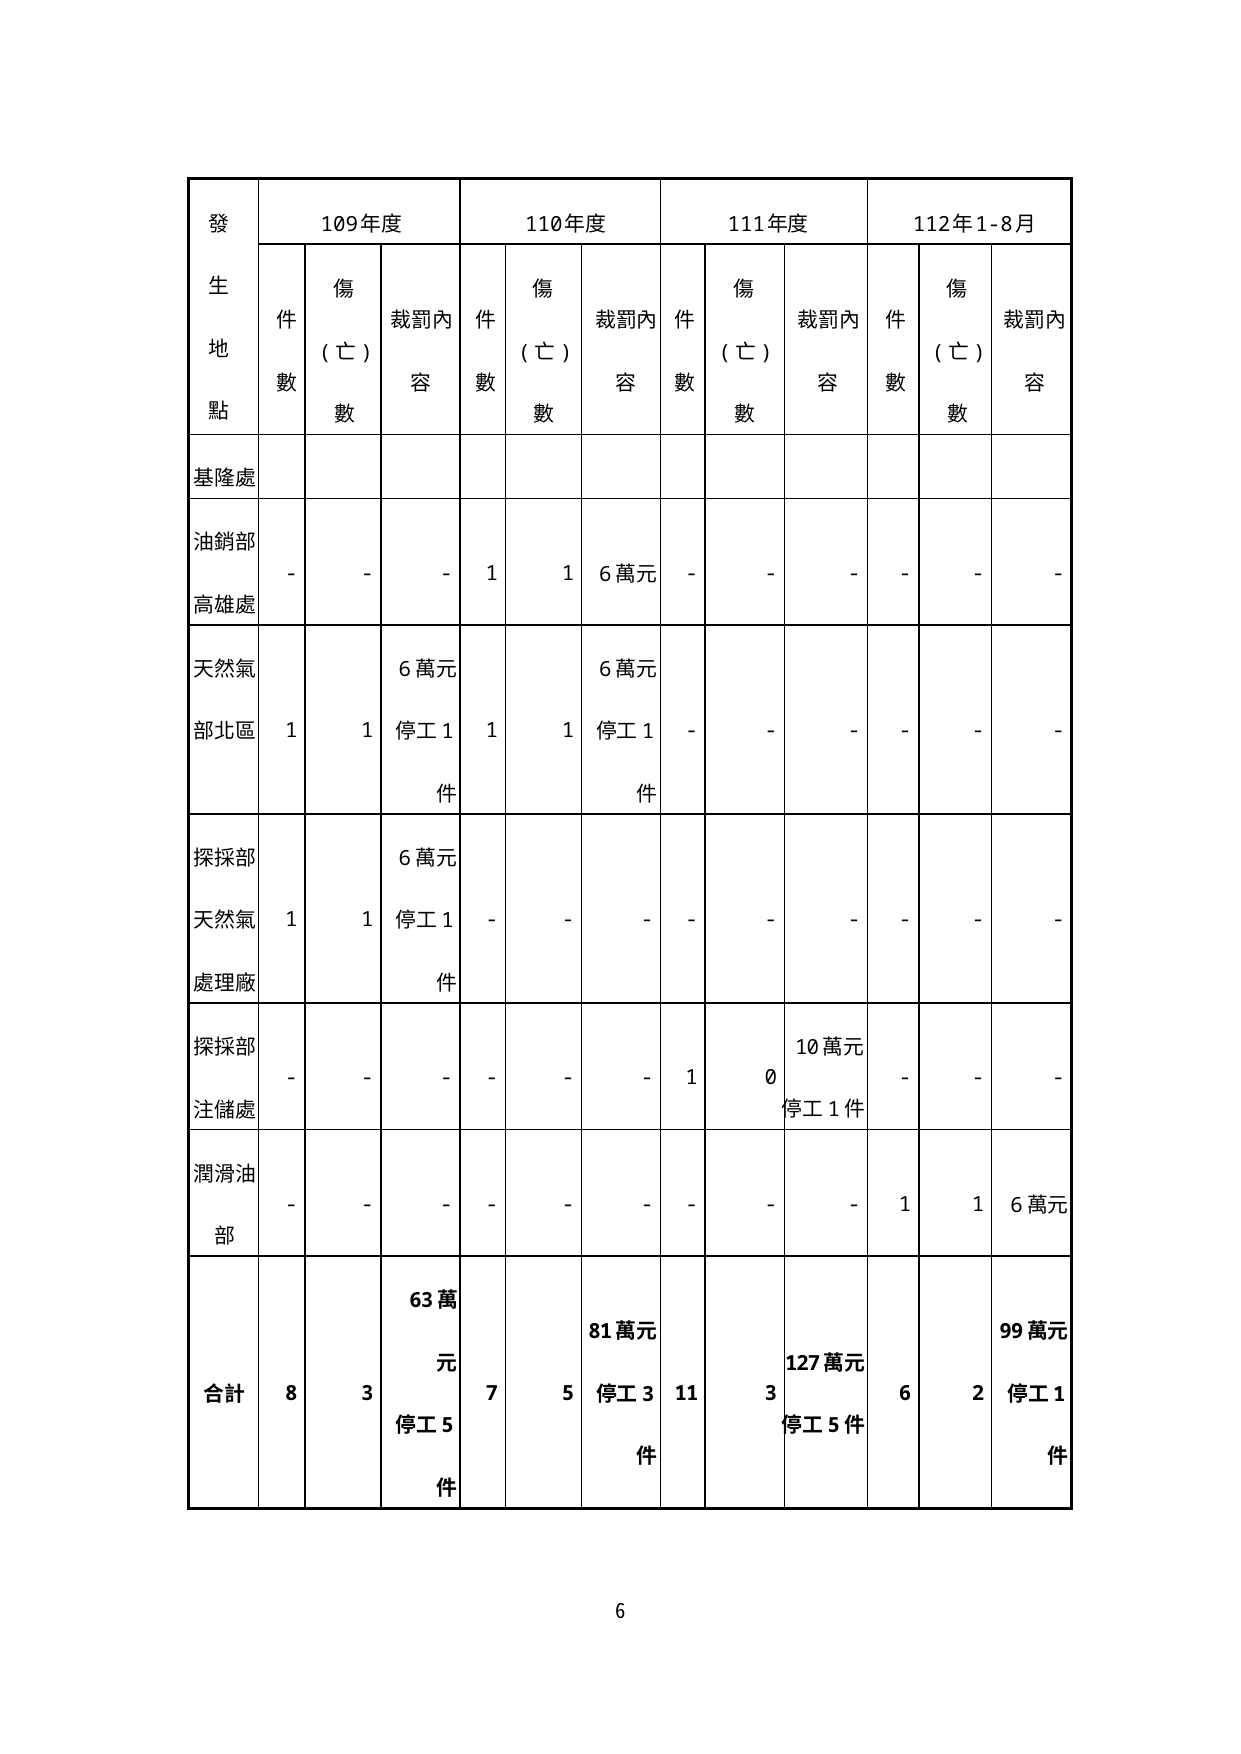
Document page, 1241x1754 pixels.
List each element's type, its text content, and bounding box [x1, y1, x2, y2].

table_cell 2 [920, 1257, 991, 1507]
table_cell 1 [461, 499, 505, 624]
table_cell [661, 435, 704, 497]
table_cell 天然氣 部北區 [190, 626, 258, 813]
table_cell 件數 [661, 245, 704, 433]
table_cell 6萬元 停工1件 [382, 626, 459, 813]
table_cell - [582, 1004, 660, 1129]
table_cell - [259, 1130, 304, 1255]
table_cell - [461, 1004, 505, 1129]
table_cell 6萬元 [582, 499, 660, 624]
table_cell - [661, 815, 704, 1002]
table_cell 3 [306, 1257, 380, 1507]
table_cell [306, 435, 380, 497]
table_cell - [259, 1004, 304, 1129]
table_cell - [306, 1004, 380, 1129]
table_cell - [382, 1130, 459, 1255]
table_cell [706, 435, 784, 497]
table_cell - [661, 626, 704, 813]
table_cell 合計 [190, 1257, 258, 1507]
table_cell - [785, 626, 867, 813]
table_cell - [306, 1130, 380, 1255]
table_cell 傷(亡)數 [306, 245, 380, 433]
table_cell - [306, 499, 380, 624]
table_cell 6 [868, 1257, 918, 1507]
table_cell 裁罰內容 [582, 245, 660, 433]
table_cell [785, 435, 867, 497]
table_cell - [461, 1130, 505, 1255]
table_cell - [992, 499, 1070, 624]
table_cell 傷(亡)數 [506, 245, 581, 433]
table_cell - [920, 626, 991, 813]
table_cell 基隆處 [190, 435, 258, 497]
table_cell - [706, 626, 784, 813]
table_cell 傷(亡)數 [706, 245, 784, 433]
table_cell 6萬元 停工1件 [582, 626, 660, 813]
table_header 112年1-8月 [868, 180, 1070, 243]
table_cell 3 [706, 1257, 784, 1507]
table_cell - [661, 1130, 704, 1255]
table_cell [259, 435, 304, 497]
table_cell - [992, 815, 1070, 1002]
table_cell 7 [461, 1257, 505, 1507]
table_cell - [382, 1004, 459, 1129]
table_cell 裁罰內容 [992, 245, 1070, 433]
table_cell 1 [868, 1130, 918, 1255]
table_cell - [920, 1004, 991, 1129]
table_cell 1 [306, 815, 380, 1002]
table_cell - [920, 499, 991, 624]
table_cell 11 [661, 1257, 704, 1507]
table_cell - [868, 499, 918, 624]
table_cell 6萬元 [992, 1130, 1070, 1255]
table_cell - [259, 499, 304, 624]
table_cell - [582, 435, 660, 497]
table_cell - [992, 626, 1070, 813]
table_cell 傷(亡)數 [920, 245, 991, 433]
table_cell - [706, 1130, 784, 1255]
table_cell - [506, 1130, 581, 1255]
table_cell -- [992, 435, 1070, 497]
table_cell - [920, 815, 991, 1002]
table_header 110年度 [461, 180, 660, 243]
table_cell 63萬元 停工5件 [382, 1257, 459, 1507]
table_cell 1 [461, 626, 505, 813]
table_cell - [868, 1004, 918, 1129]
table_cell - [706, 815, 784, 1002]
table_cell 1 [259, 626, 304, 813]
table_cell - [582, 815, 660, 1002]
table_cell 1 [306, 626, 380, 813]
table_cell 件數 [868, 245, 918, 433]
table_cell - [992, 1004, 1070, 1129]
table_cell 探採部 天然氣 處理廠 [190, 815, 258, 1002]
table_cell 潤滑油 部 [190, 1130, 258, 1255]
table_cell - [920, 435, 991, 497]
table_cell 5 [506, 1257, 581, 1507]
table_cell 8 [259, 1257, 304, 1507]
table_cell - [506, 1004, 581, 1129]
table_cell - [582, 1130, 660, 1255]
table_cell 1 [920, 1130, 991, 1255]
table_cell 探採部 注儲處 [190, 1004, 258, 1129]
table_cell 裁罰內容 [382, 245, 459, 433]
table_cell 99萬元 停工1件 [992, 1257, 1070, 1507]
table_cell 油銷部 高雄處 [190, 499, 258, 624]
table_cell 127萬元 停工5件 [785, 1257, 867, 1507]
table_cell 81萬元 停工3件 [582, 1257, 660, 1507]
table_cell 件數 [259, 245, 304, 433]
table_cell - [785, 815, 867, 1002]
table_cell 1 [259, 815, 304, 1002]
table_cell 10萬元 停工1件 [785, 1004, 867, 1129]
table_cell 1 [506, 626, 581, 813]
table_cell - [785, 499, 867, 624]
table_header 109年度 [259, 180, 459, 243]
table_cell 6萬元 停工1件 [382, 815, 459, 1002]
table_cell 0 [706, 1004, 784, 1129]
table_cell 1 [506, 499, 581, 624]
table_cell - [506, 815, 581, 1002]
table_cell 裁罰內容 [785, 245, 867, 433]
table_cell - [461, 815, 505, 1002]
table_cell - [461, 435, 505, 497]
table_cell [382, 435, 459, 497]
table_cell 件數 [461, 245, 505, 433]
table_cell - [785, 1130, 867, 1255]
table_cell - [706, 499, 784, 624]
table_cell - [868, 435, 918, 497]
table_cell - [661, 499, 704, 624]
table_cell - [382, 499, 459, 624]
table_header 111年度 [661, 180, 867, 243]
table_cell - [868, 626, 918, 813]
table_cell - [506, 435, 581, 497]
table_cell - [868, 815, 918, 1002]
table_cell 1 [661, 1004, 704, 1129]
table_header 發生 地點 [190, 180, 258, 433]
